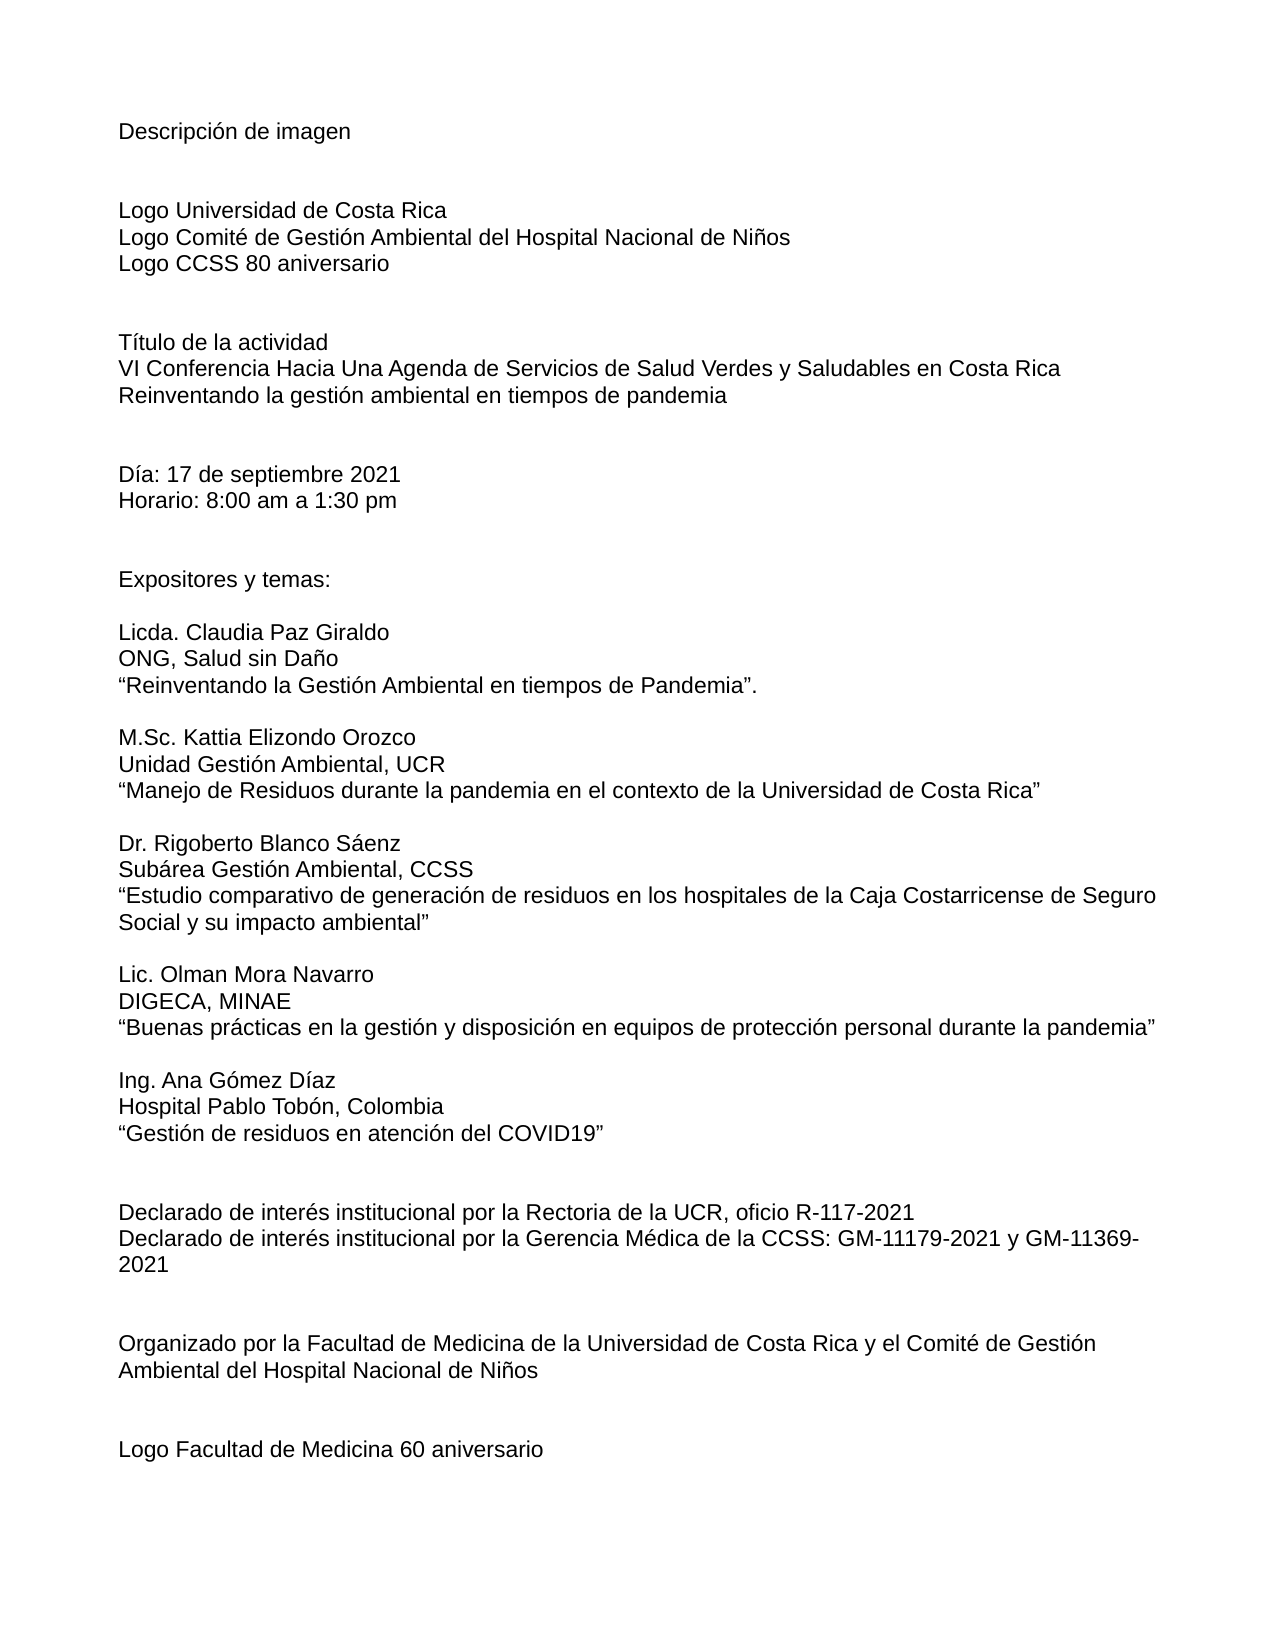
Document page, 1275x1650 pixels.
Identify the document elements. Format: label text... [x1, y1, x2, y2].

text Hospital Pablo Tobón, Colombia [118, 1093, 1157, 1119]
text Declarado de interés institucional por la Rectoria de la UCR, oficio R-117-2021 [118, 1199, 1157, 1225]
text “Reinventando la Gestión Ambiental en tiempos de Pandemia”. [118, 672, 1157, 698]
text ONG, Salud sin Daño [118, 645, 1157, 672]
text VI Conferencia Hacia Una Agenda de Servicios de Salud Verdes y Saludables en Costa Rica [118, 355, 1157, 382]
text Logo CCSS 80 aniversario [118, 250, 1157, 276]
text “Gestión de residuos en atención del COVID19” [118, 1119, 1157, 1146]
text Reinventando la gestión ambiental en tiempos de pandemia [118, 382, 1157, 408]
text “Estudio comparativo de generación de residuos en los hospitales de la Caja Costarricense de Seguro Social y su impacto ambiental” [118, 882, 1157, 935]
text Horario: 8:00 am a 1:30 pm [118, 487, 1157, 513]
text Descripción de imagen [118, 118, 1157, 144]
text Organizado por la Facultad de Medicina de la Universidad de Costa Rica y el Comité de Gestión Ambiental del Hospital Nacional de Niños [118, 1330, 1157, 1383]
text Lic. Olman Mora Navarro [118, 961, 1157, 988]
text “Buenas prácticas en la gestión y disposición en equipos de protección personal durante la pandemia” [118, 1014, 1157, 1041]
text Declarado de interés institucional por la Gerencia Médica de la CCSS: GM-11179-2021 y GM-11369-2021 [118, 1225, 1157, 1278]
text Logo Comité de Gestión Ambiental del Hospital Nacional de Niños [118, 223, 1157, 250]
text Logo Facultad de Medicina 60 aniversario [118, 1436, 1157, 1462]
text Subárea Gestión Ambiental, CCSS [118, 856, 1157, 882]
text DIGECA, MINAE [118, 988, 1157, 1014]
text Unidad Gestión Ambiental, UCR [118, 751, 1157, 777]
text Ing. Ana Gómez Díaz [118, 1067, 1157, 1093]
text Expositores y temas: [118, 566, 1157, 592]
text M.Sc. Kattia Elizondo Orozco [118, 724, 1157, 751]
text Título de la actividad [118, 329, 1157, 355]
text “Manejo de Residuos durante la pandemia en el contexto de la Universidad de Costa Rica” [118, 777, 1157, 803]
text Dr. Rigoberto Blanco Sáenz [118, 830, 1157, 856]
text Día: 17 de septiembre 2021 [118, 461, 1157, 487]
text Licda. Claudia Paz Giraldo [118, 619, 1157, 645]
text Logo Universidad de Costa Rica [118, 197, 1157, 223]
